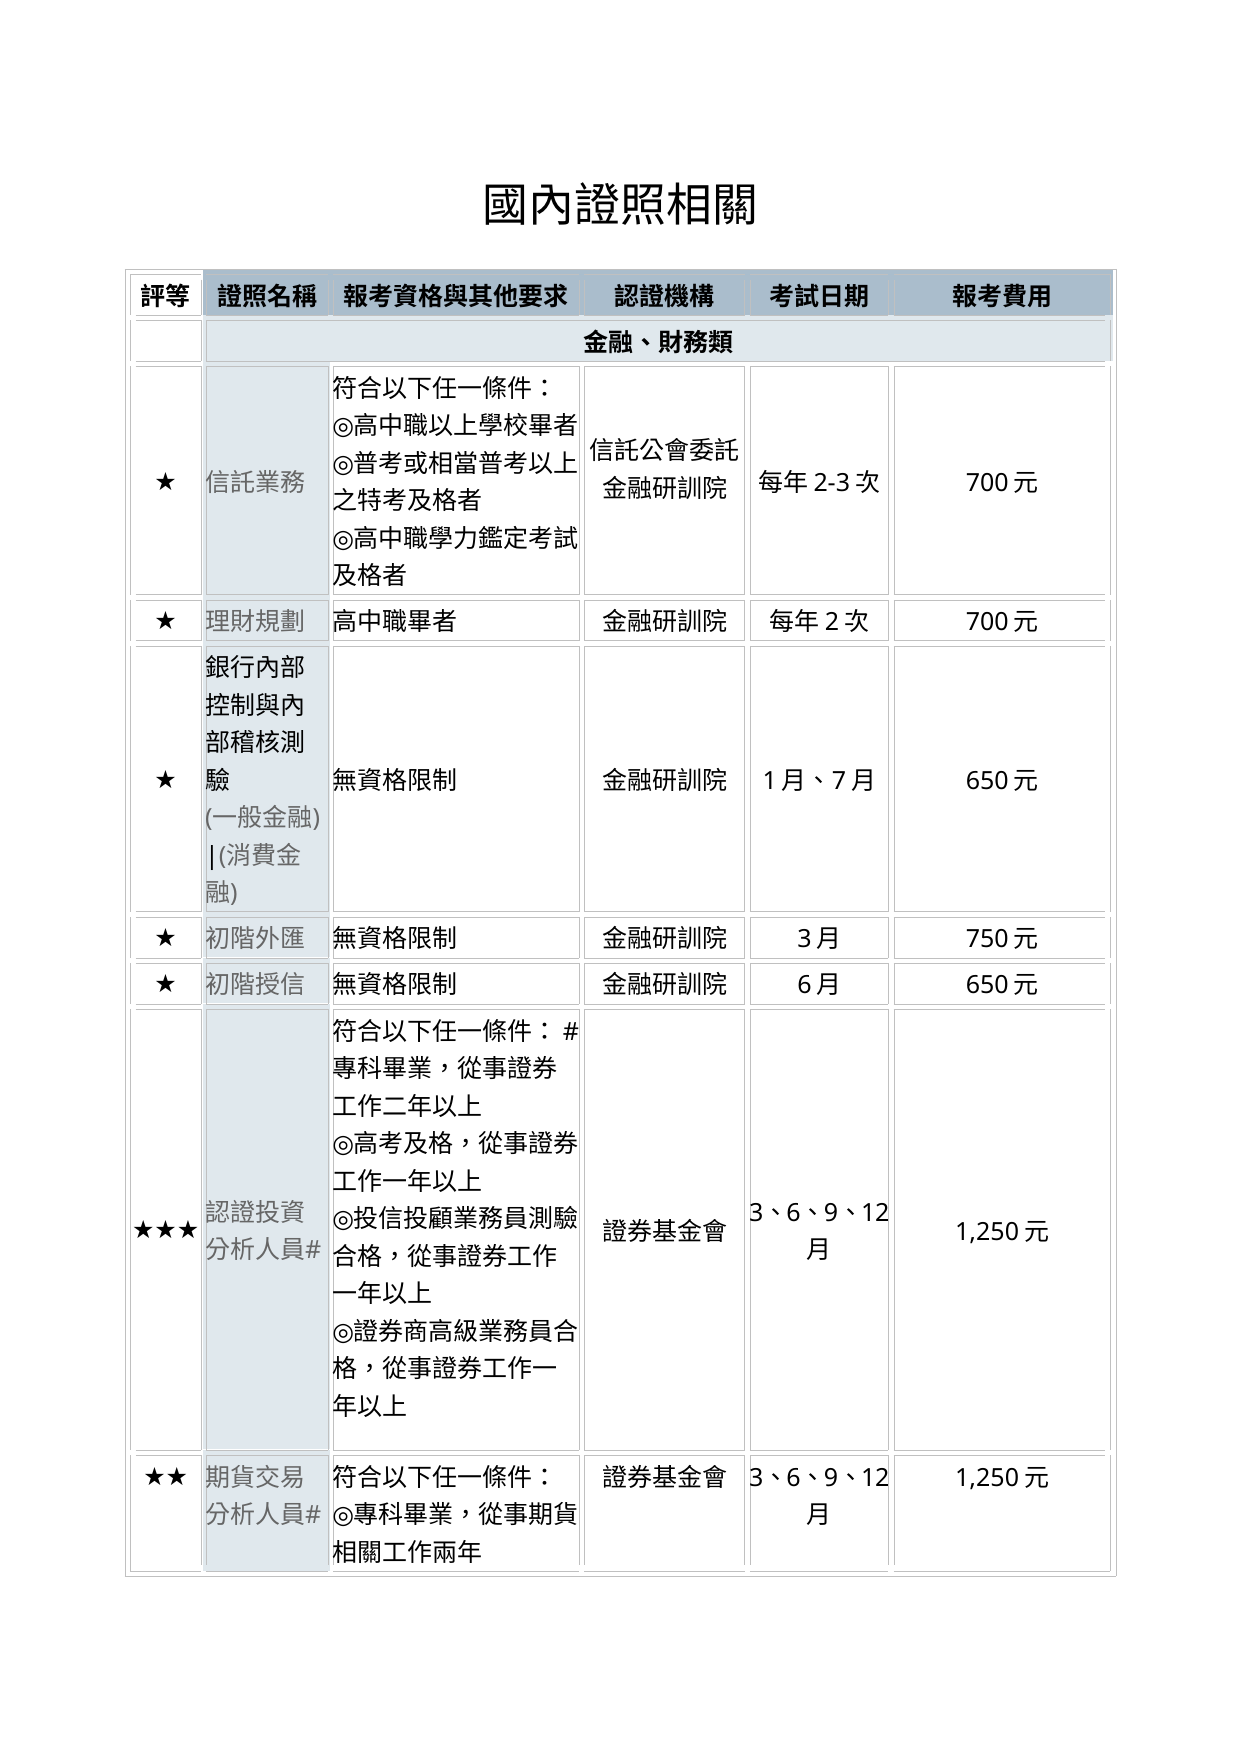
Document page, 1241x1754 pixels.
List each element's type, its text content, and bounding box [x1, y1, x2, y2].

table_cell ★★ [128, 1450, 203, 1571]
table_cell 銀行內部控制與內部稽核測驗 (一般金融)|(消費金融) [203, 640, 330, 911]
table_header 考試日期 [747, 270, 891, 315]
table_cell 認證投資分析人員# [203, 1004, 330, 1449]
table_cell 每年2次 [747, 594, 891, 640]
table_cell 700元 [891, 361, 1113, 594]
table_cell 理財規劃 [203, 594, 330, 640]
table_header 認證機構 [582, 270, 747, 315]
table_cell 金融、財務類 [203, 315, 1113, 361]
table_cell 符合以下任一條件： # 專科畢業，從事證券工作二年以上 ◎高考及格，從事證券工作一年以上 ◎投信投顧業務員測驗合格，從事證券工作一年以上 ◎證券商高級業務員合格，從事證券工作一年以上 [330, 1004, 582, 1449]
table_cell [128, 315, 203, 361]
table_header 證照名稱 [203, 270, 330, 315]
table_cell ★ [128, 640, 203, 911]
table_cell 期貨交易分析人員# [203, 1450, 330, 1571]
table_cell 750元 [891, 911, 1113, 957]
table_cell ★★★ [128, 1004, 203, 1449]
table_cell 3月 [747, 911, 891, 957]
table_cell 符合以下任一條件： ◎高中職以上學校畢者 ◎普考或相當普考以上之特考及格者 ◎高中職學力鑑定考試及格者 [330, 362, 582, 594]
table_header 報考費用 [891, 270, 1113, 315]
table_cell ★ [128, 958, 203, 1003]
table_cell 3、6、9、12月 [747, 1450, 891, 1571]
table_cell 金融研訓院 [582, 640, 747, 911]
table_cell 金融研訓院 [582, 594, 747, 640]
table_cell ★ [128, 911, 203, 957]
table_cell 6月 [747, 958, 891, 1003]
table_cell 證券基金會 [582, 1004, 747, 1449]
table_cell 1月、7月 [747, 640, 891, 911]
table_cell 信託公會委託 金融研訓院 [582, 362, 747, 594]
table_header 評等 [128, 270, 203, 315]
table_header 報考資格與其他要求 [330, 270, 582, 315]
table_cell 1,250元 [891, 1004, 1113, 1449]
table_cell 信託業務 [203, 361, 330, 594]
text 國內證照相關 [187, 164, 1053, 239]
table_cell 金融研訓院 [582, 911, 747, 957]
table_cell 初階授信 [203, 958, 330, 1003]
table_cell 證券基金會 [582, 1450, 747, 1571]
table_cell 無資格限制 [330, 911, 582, 957]
table_cell 650元 [891, 640, 1113, 911]
table_cell 符合以下任一條件： ◎專科畢業，從事期貨相關工作兩年 [330, 1450, 582, 1571]
table_cell 每年2-3次 [747, 362, 891, 594]
table_cell 1,250元 [891, 1450, 1113, 1571]
table_cell ★ [128, 594, 203, 640]
table_cell 金融研訓院 [582, 958, 747, 1003]
table_cell 無資格限制 [330, 958, 582, 1003]
table_cell 高中職畢者 [330, 594, 582, 640]
table_cell ★ [128, 361, 203, 594]
table_cell 初階外匯 [203, 911, 330, 957]
table_cell 3、6、9、12月 [747, 1004, 891, 1449]
table_cell 650元 [891, 958, 1113, 1003]
table_cell 700元 [891, 594, 1113, 640]
table_cell 無資格限制 [330, 640, 582, 911]
